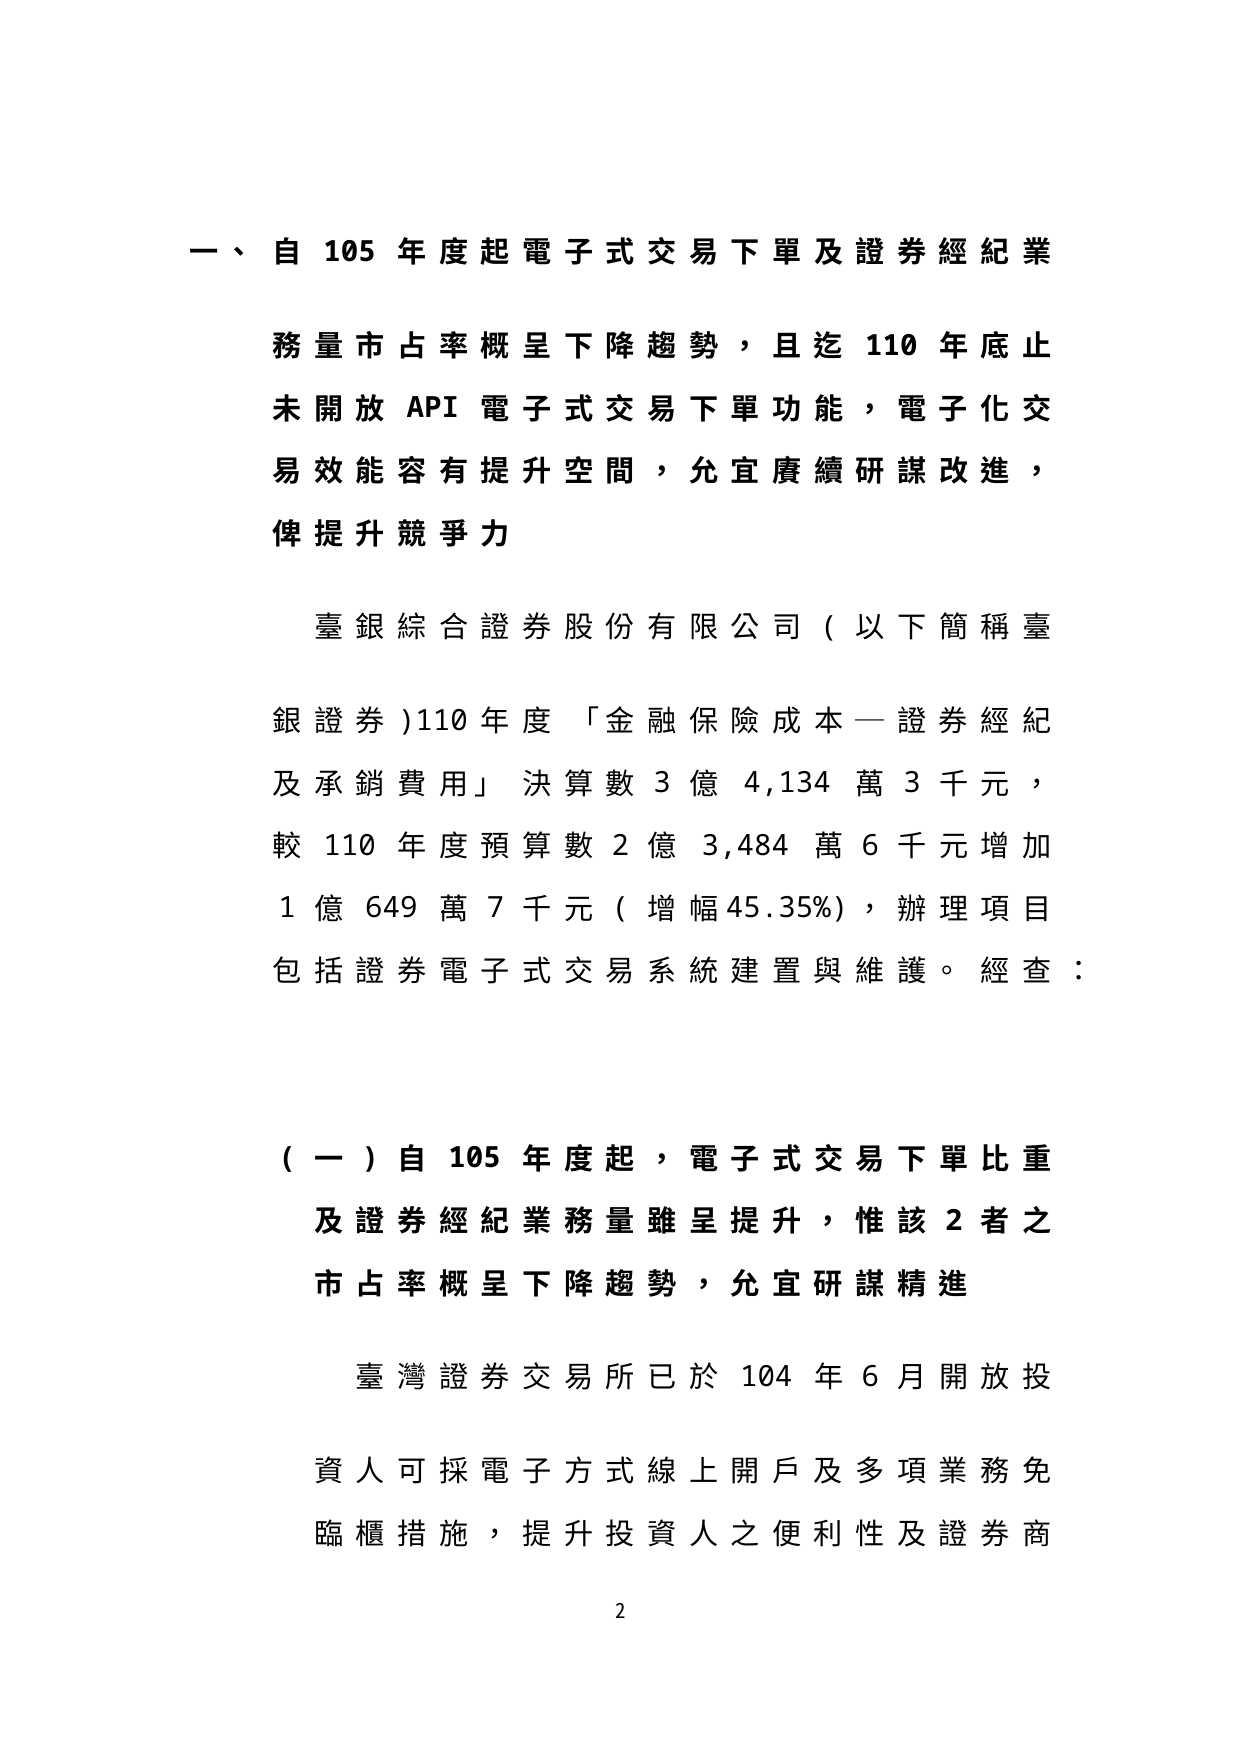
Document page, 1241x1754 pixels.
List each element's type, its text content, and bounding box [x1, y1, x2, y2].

text 臺銀綜合證券股份有限公司(以下簡稱臺銀證券)110年度「金融保險成本─證券經紀及承銷費用」決算數3億4,134萬3千元，較110年度預算數2億3,484萬6千元增加1億649萬7千元(增幅45.35%)，辦理項目包括證券電子式交易系統建置與維護。經查： [241, 552, 1058, 990]
text (一)自105年度起，電子式交易下單比重及證券經紀業務量雖呈提升，惟該2者之市占率概呈下降趨勢，允宜研謀精進 [241, 1115, 1058, 1302]
text 一、自105年度起電子式交易下單及證券經紀業務量市占率概呈下降趨勢，且迄110年底止未開放API電子式交易下單功能，電子化交易效能容有提升空間，允宜賡續研謀改進，俾提升競爭力 [183, 177, 1058, 552]
text 臺灣證券交易所已於104年6月開放投資人可採電子方式線上開戶及多項業務免臨櫃措施，提升投資人之便利性及證券商業務服務效能，證券商積極推展電子式交易，陸續推出線上開戶，以加速拓展客群。 [270, 1302, 1058, 1552]
